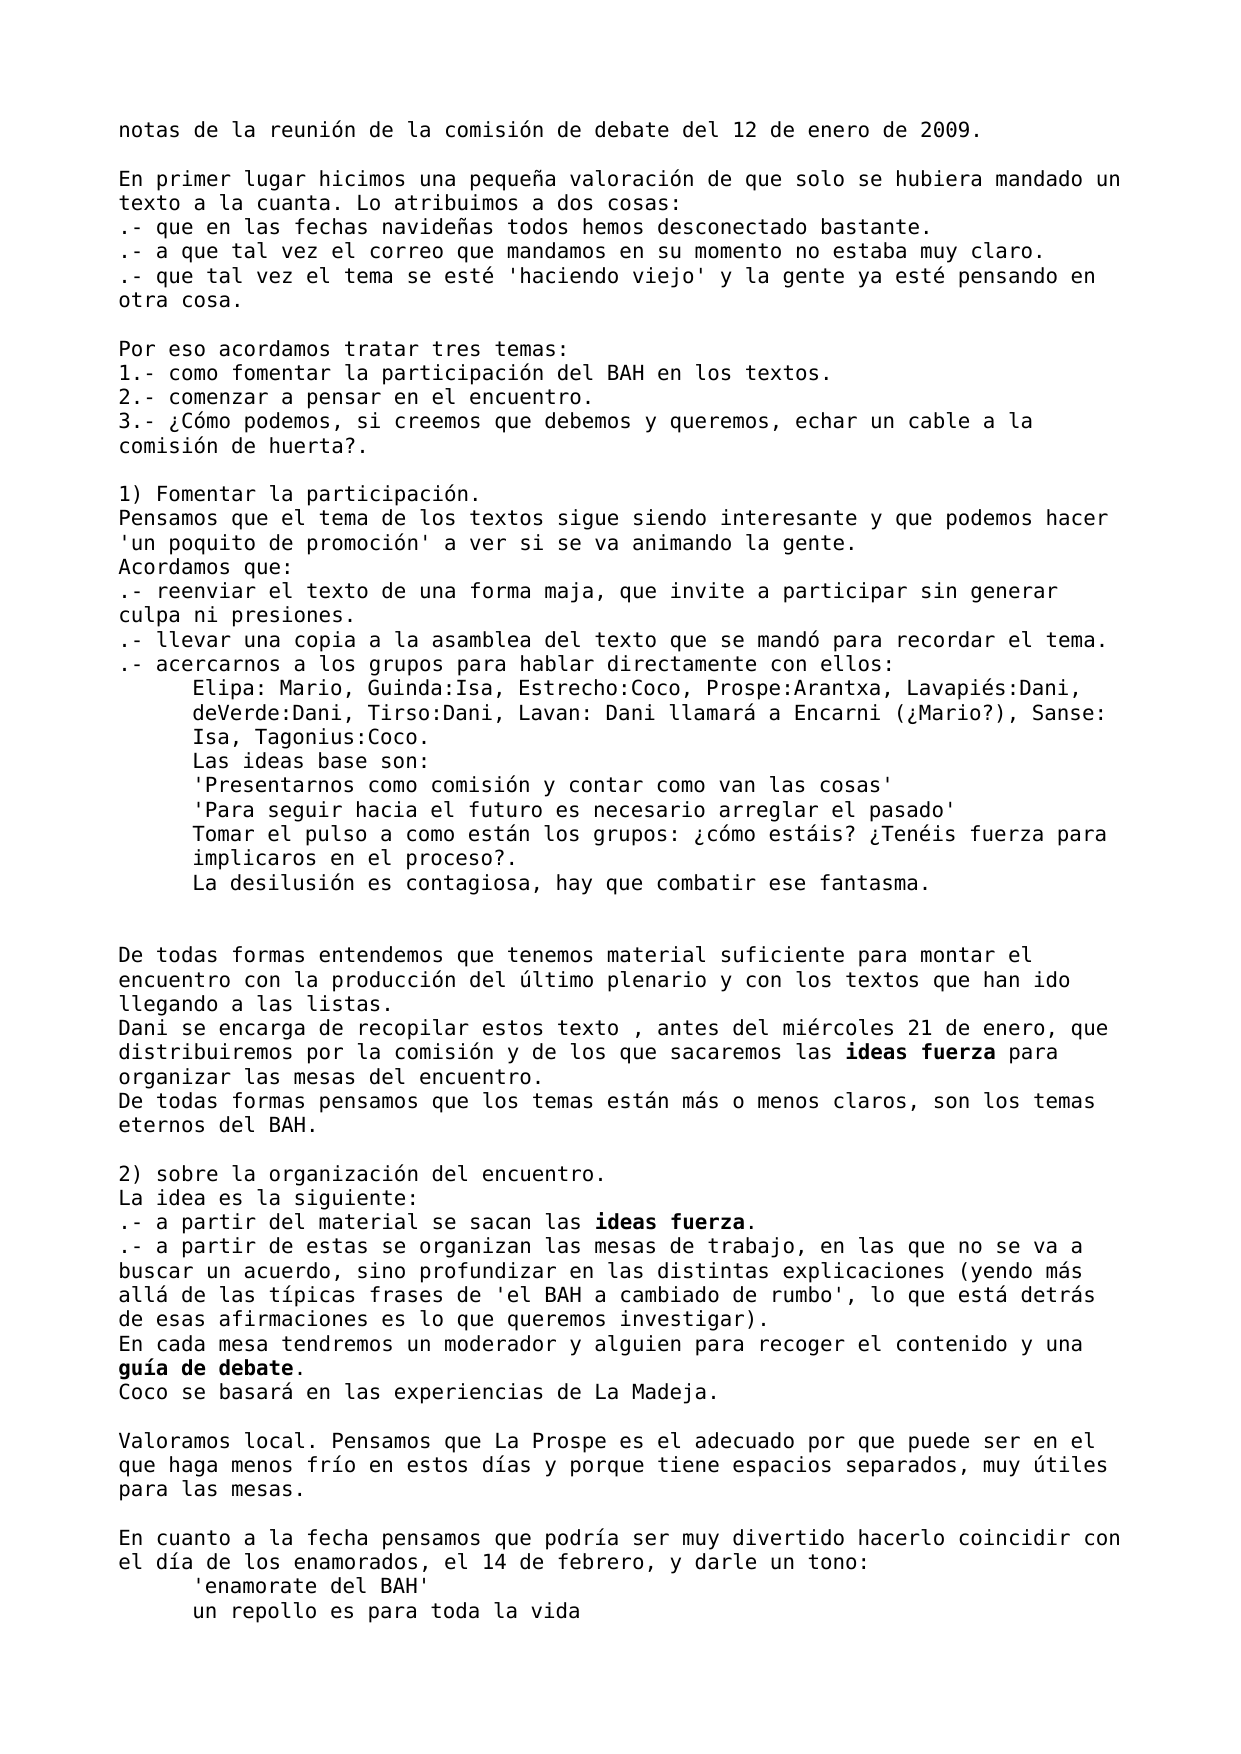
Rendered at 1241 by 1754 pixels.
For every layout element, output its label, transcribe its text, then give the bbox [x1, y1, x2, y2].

text 1) Fomentar la participación. [118, 482, 1122, 506]
text Por eso acordamos tratar tres temas: [118, 337, 1122, 361]
text .- a partir del material se sacan las ideas fuerza. [118, 1210, 1122, 1234]
text .- llevar una copia a la asamblea del texto que se mandó para recordar el tema. [118, 628, 1122, 652]
text .- a partir de estas se organizan las mesas de trabajo, en las que no se va a buscar un acuerdo, sino profundizar en las distintas explicaciones (yendo más allá de las típicas frases de 'el BAH a cambiado de rumbo', lo que está detrás de esas afirmaciones es lo que queremos investigar). [118, 1234, 1122, 1332]
text La idea es la siguiente: [118, 1186, 1122, 1210]
text En cada mesa tendremos un moderador y alguien para recoger el contenido y una guía de debate. [118, 1332, 1122, 1380]
text 1.- como fomentar la participación del BAH en los textos. [118, 361, 1122, 385]
text En primer lugar hicimos una pequeña valoración de que solo se hubiera mandado un texto a la cuanta. Lo atribuimos a dos cosas: [118, 167, 1122, 215]
text 'Para seguir hacia el futuro es necesario arreglar el pasado' [192, 798, 1122, 822]
text 2) sobre la organización del encuentro. [118, 1162, 1122, 1186]
text .- reenviar el texto de una forma maja, que invite a participar sin generar culpa ni presiones. [118, 579, 1122, 628]
text Acordamos que: [118, 555, 1122, 579]
text Las ideas base son: [192, 749, 1122, 773]
text De todas formas pensamos que los temas están más o menos claros, son los temas eternos del BAH. [118, 1089, 1122, 1137]
text De todas formas entendemos que tenemos material suficiente para montar el encuentro con la producción del último plenario y con los textos que han ido llegando a las listas. [118, 943, 1122, 1016]
text Elipa: Mario, Guinda:Isa, Estrecho:Coco, Prospe:Arantxa, Lavapiés:Dani, deVerde:Dani, Tirso:Dani, Lavan: Dani llamará a Encarni (¿Mario?), Sanse: Isa, Tagonius:Coco. [192, 676, 1122, 749]
text 3.- ¿Cómo podemos, si creemos que debemos y queremos, echar un cable a la comisión de huerta?. [118, 409, 1122, 458]
text Tomar el pulso a como están los grupos: ¿cómo estáis? ¿Tenéis fuerza para implicaros en el proceso?. [192, 822, 1122, 871]
text Coco se basará en las experiencias de La Madeja. [118, 1380, 1122, 1404]
text 'Presentarnos como comisión y contar como van las cosas' [192, 773, 1122, 798]
text 'enamorate del BAH' [192, 1574, 1122, 1599]
text .- a que tal vez el correo que mandamos en su momento no estaba muy claro. [118, 239, 1122, 264]
text La desilusión es contagiosa, hay que combatir ese fantasma. [192, 871, 1122, 895]
text En cuanto a la fecha pensamos que podría ser muy divertido hacerlo coincidir con el día de los enamorados, el 14 de febrero, y darle un tono: [118, 1526, 1122, 1574]
text .- que en las fechas navideñas todos hemos desconectado bastante. [118, 215, 1122, 239]
text notas de la reunión de la comisión de debate del 12 de enero de 2009. [118, 118, 1122, 142]
text un repollo es para toda la vida [192, 1599, 1122, 1623]
text .- que tal vez el tema se esté 'haciendo viejo' y la gente ya esté pensando en otra cosa. [118, 264, 1122, 312]
text Valoramos local. Pensamos que La Prospe es el adecuado por que puede ser en el que haga menos frío en estos días y porque tiene espacios separados, muy útiles para las mesas. [118, 1429, 1122, 1502]
text 2.- comenzar a pensar en el encuentro. [118, 385, 1122, 409]
text Dani se encarga de recopilar estos texto , antes del miércoles 21 de enero, que distribuiremos por la comisión y de los que sacaremos las ideas fuerza para organizar las mesas del encuentro. [118, 1016, 1122, 1089]
text .- acercarnos a los grupos para hablar directamente con ellos: [118, 652, 1122, 676]
text Pensamos que el tema de los textos sigue siendo interesante y que podemos hacer 'un poquito de promoción' a ver si se va animando la gente. [118, 506, 1122, 555]
